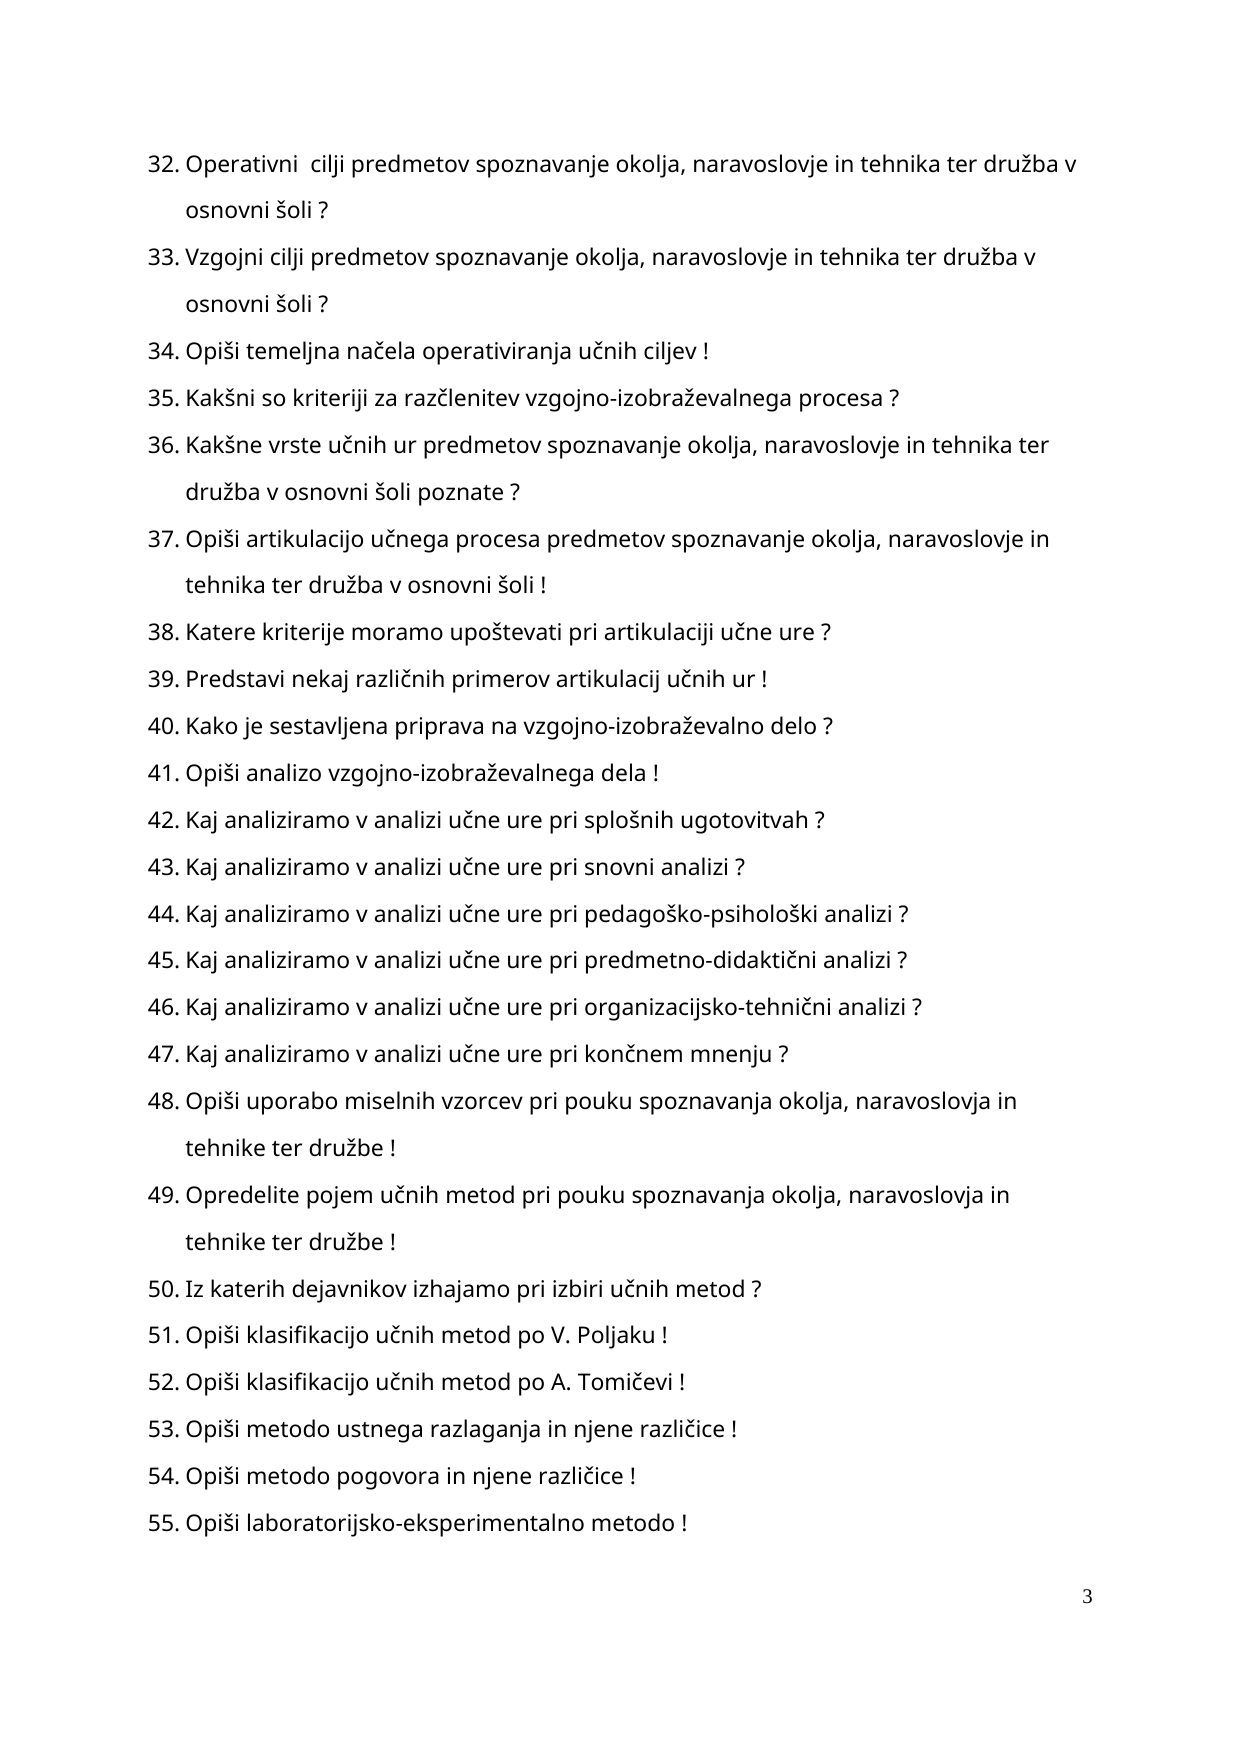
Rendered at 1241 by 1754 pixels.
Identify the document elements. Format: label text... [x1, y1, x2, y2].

list Kakšni so kriteriji za razčlenitev vzgojno-izobraževalnega procesa ? [148, 382, 1093, 413]
list Vzgojni cilji predmetov spoznavanje okolja, naravoslovje in tehnika ter družba v osnovni šoli ? [148, 241, 1093, 319]
list Kaj analiziramo v analizi učne ure pri končnem mnenju ? [148, 1038, 1093, 1069]
list Kaj analiziramo v analizi učne ure pri splošnih ugotovitvah ? [148, 804, 1093, 835]
list Opiši analizo vzgojno-izobraževalnega dela ! [148, 757, 1093, 788]
list Opiši klasifikacijo učnih metod po V. Poljaku ! [148, 1319, 1093, 1351]
list Kakšne vrste učnih ur predmetov spoznavanje okolja, naravoslovje in tehnika ter družba v osnovni šoli poznate ? [148, 429, 1093, 507]
list Katere kriterije moramo upoštevati pri artikulaciji učne ure ? [148, 616, 1093, 648]
list Kaj analiziramo v analizi učne ure pri snovni analizi ? [148, 851, 1093, 882]
list Kaj analiziramo v analizi učne ure pri predmetno-didaktični analizi ? [148, 944, 1093, 976]
list Opiši metodo pogovora in njene različice ! [148, 1460, 1093, 1491]
list Opiši laboratorijsko-eksperimentalno metodo ! [148, 1507, 1093, 1538]
list Kaj analiziramo v analizi učne ure pri pedagoško-psihološki analizi ? [148, 898, 1093, 929]
list Kako je sestavljena priprava na vzgojno-izobraževalno delo ? [148, 710, 1093, 741]
list Iz katerih dejavnikov izhajamo pri izbiri učnih metod ? [148, 1273, 1093, 1304]
list Kaj analiziramo v analizi učne ure pri organizacijsko-tehnični analizi ? [148, 991, 1093, 1023]
list Opredelite pojem učnih metod pri pouku spoznavanja okolja, naravoslovja in tehnike ter družbe ! [148, 1179, 1093, 1257]
list Opiši artikulacijo učnega procesa predmetov spoznavanje okolja, naravoslovje in tehnika ter družba v osnovni šoli ! [148, 523, 1093, 601]
list Opiši metodo ustnega razlaganja in njene različice ! [148, 1413, 1093, 1444]
list Opiši uporabo miselnih vzorcev pri pouku spoznavanja okolja, naravoslovja in tehnike ter družbe ! [148, 1085, 1093, 1163]
list Predstavi nekaj različnih primerov artikulacij učnih ur ! [148, 663, 1093, 694]
list Opiši klasifikacijo učnih metod po A. Tomičevi ! [148, 1366, 1093, 1398]
list Operativni cilji predmetov spoznavanje okolja, naravoslovje in tehnika ter družba v osnovni šoli ? [148, 148, 1093, 226]
list Opiši temeljna načela operativiranja učnih ciljev ! [148, 335, 1093, 366]
